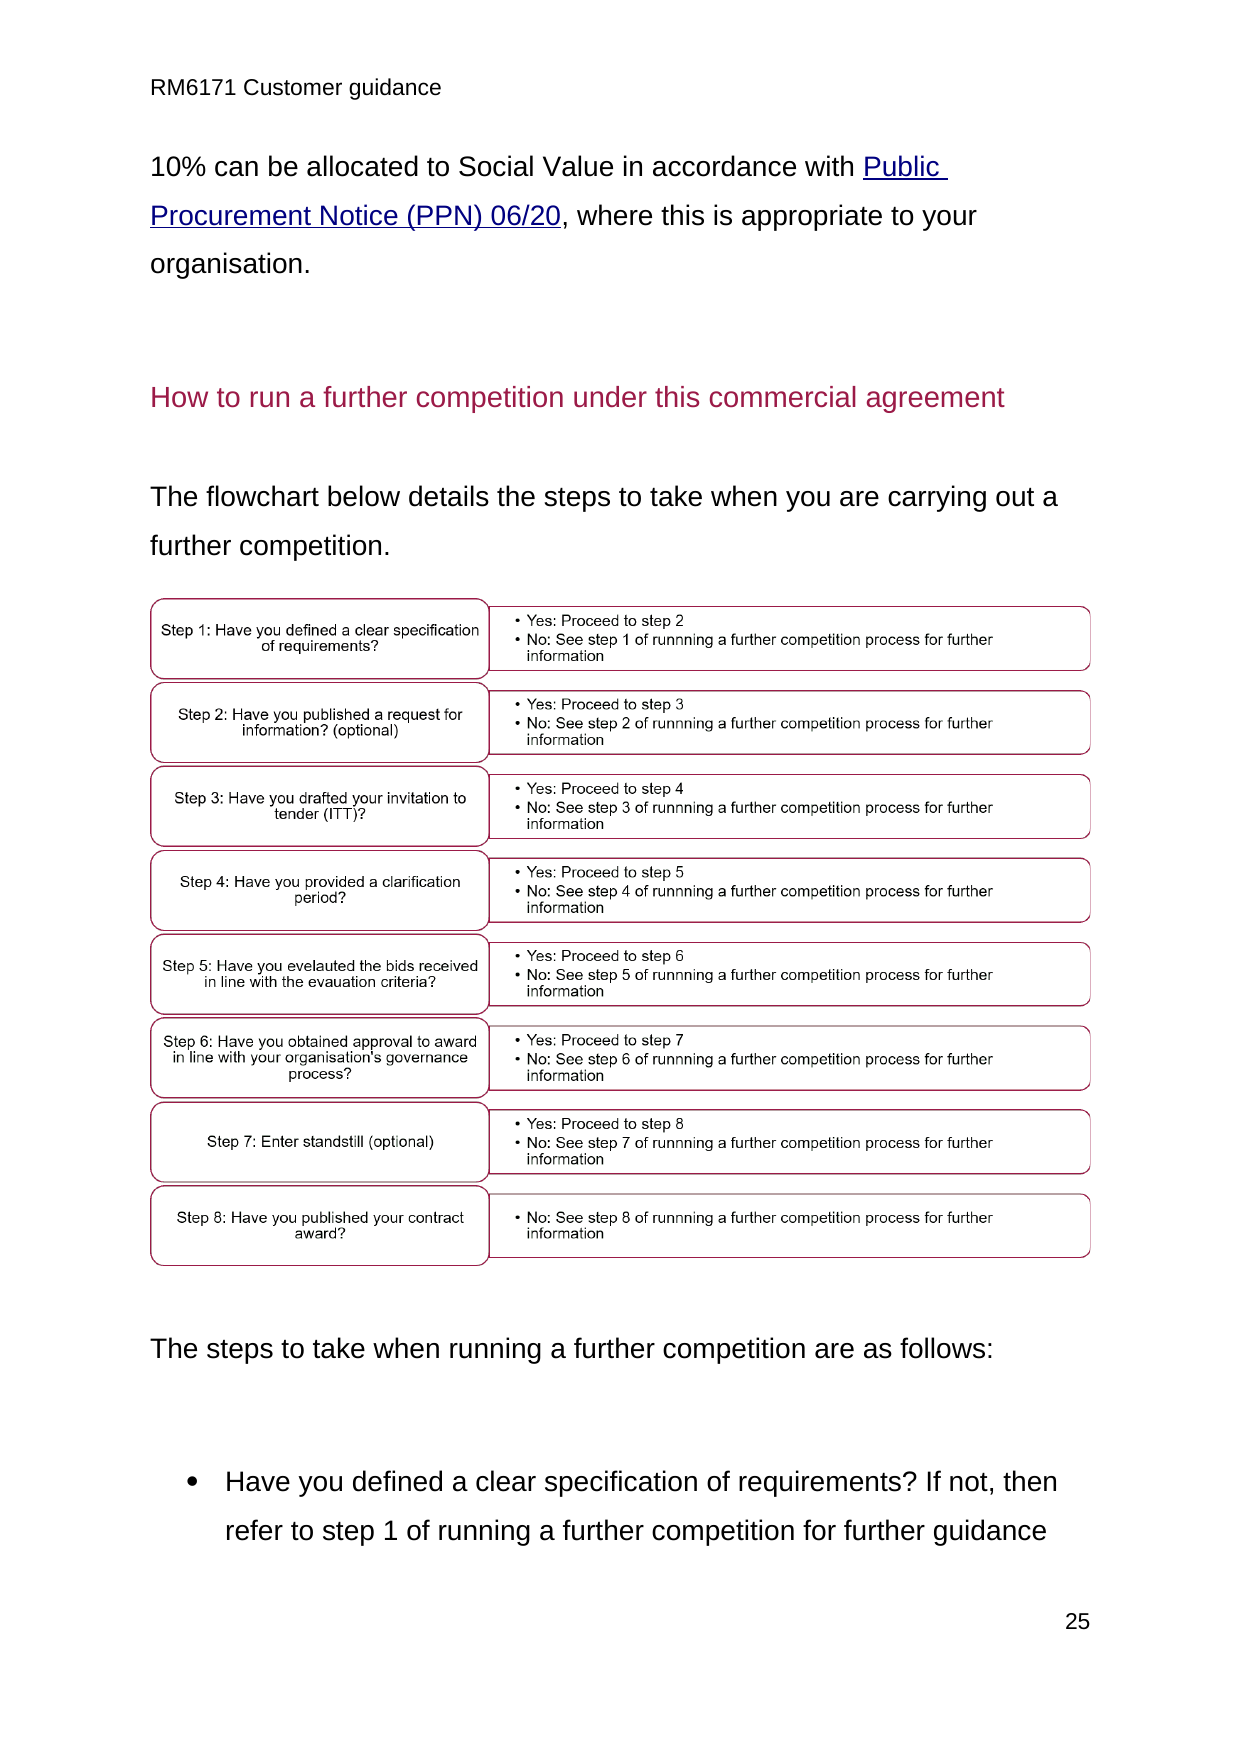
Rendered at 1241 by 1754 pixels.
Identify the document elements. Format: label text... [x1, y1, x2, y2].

text The flowchart below details the steps to take when you are carrying out a further competition. [150, 480, 1090, 561]
text 10% can be allocated to Social Value in accordance with Public Procurement Notice (PPN) 06/20, where this is appropriate to your organisation. [150, 150, 1090, 279]
text The steps to take when running a further competition are as follows: [150, 1332, 1090, 1364]
list Have you defined a clear specification of requirements? If not, then refer to step 1 of running a further competition for further guidance [187, 1465, 1090, 1595]
subtitle How to run a further competition under this commercial agreement [150, 380, 1090, 414]
